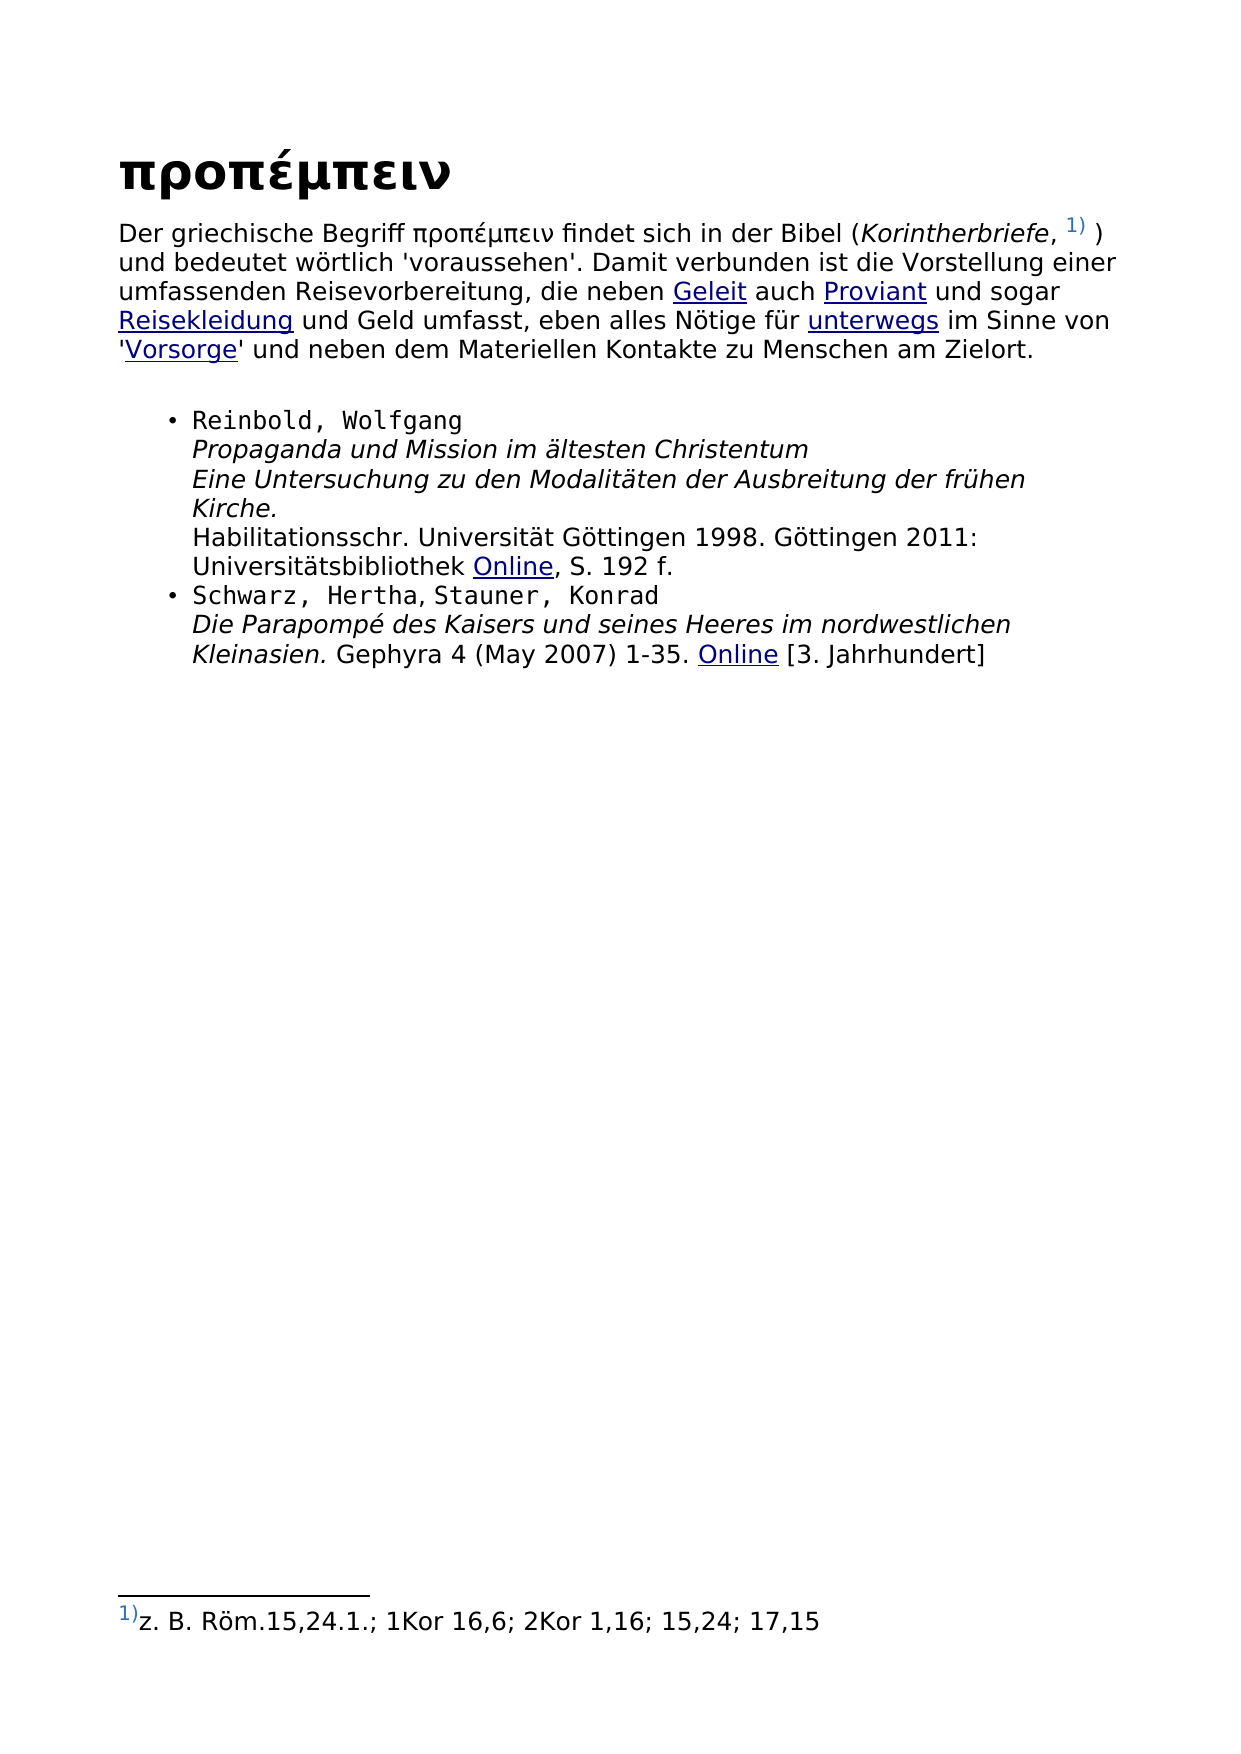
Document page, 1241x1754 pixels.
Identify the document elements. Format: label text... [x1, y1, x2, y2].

list Schwarz, Hertha, Stauner, Konrad Die Parapompé des Kaisers und seines Heeres im nordwestlichen Kleinasien. Gephyra 4 (May 2007) 1-35. Online [3. Jahrhundert] [177, 582, 1122, 669]
text Der griechische Begriff προπέμπειν findet sich in der Bibel (Korintherbriefe, ) und bedeutet wörtlich 'voraussehen'. Damit verbunden ist die Vorstellung einer umfassenden Reisevorbereitung, die neben Geleit auch Proviant und sogar Reisekleidung und Geld umfasst, eben alles Nötige für unterwegs im Sinne von 'Vorsorge' und neben dem Materiellen Kontakte zu Menschen am Zielort. [118, 214, 1122, 364]
subtitle προπέμπειν [118, 143, 1122, 201]
text z. B. Röm.15,24.1.; 1Kor 16,6; 2Kor 1,16; 15,24; 17,15 [118, 1602, 1122, 1636]
list Reinbold, Wolfgang Propaganda und Mission im ältesten Christentum Eine Untersuchung zu den Modalitäten der Ausbreitung der frühen Kirche. Habilitationsschr. Universität Göttingen 1998. Göttingen 2011: Universitätsbibliothek Online, S. 192 f. [177, 407, 1122, 582]
